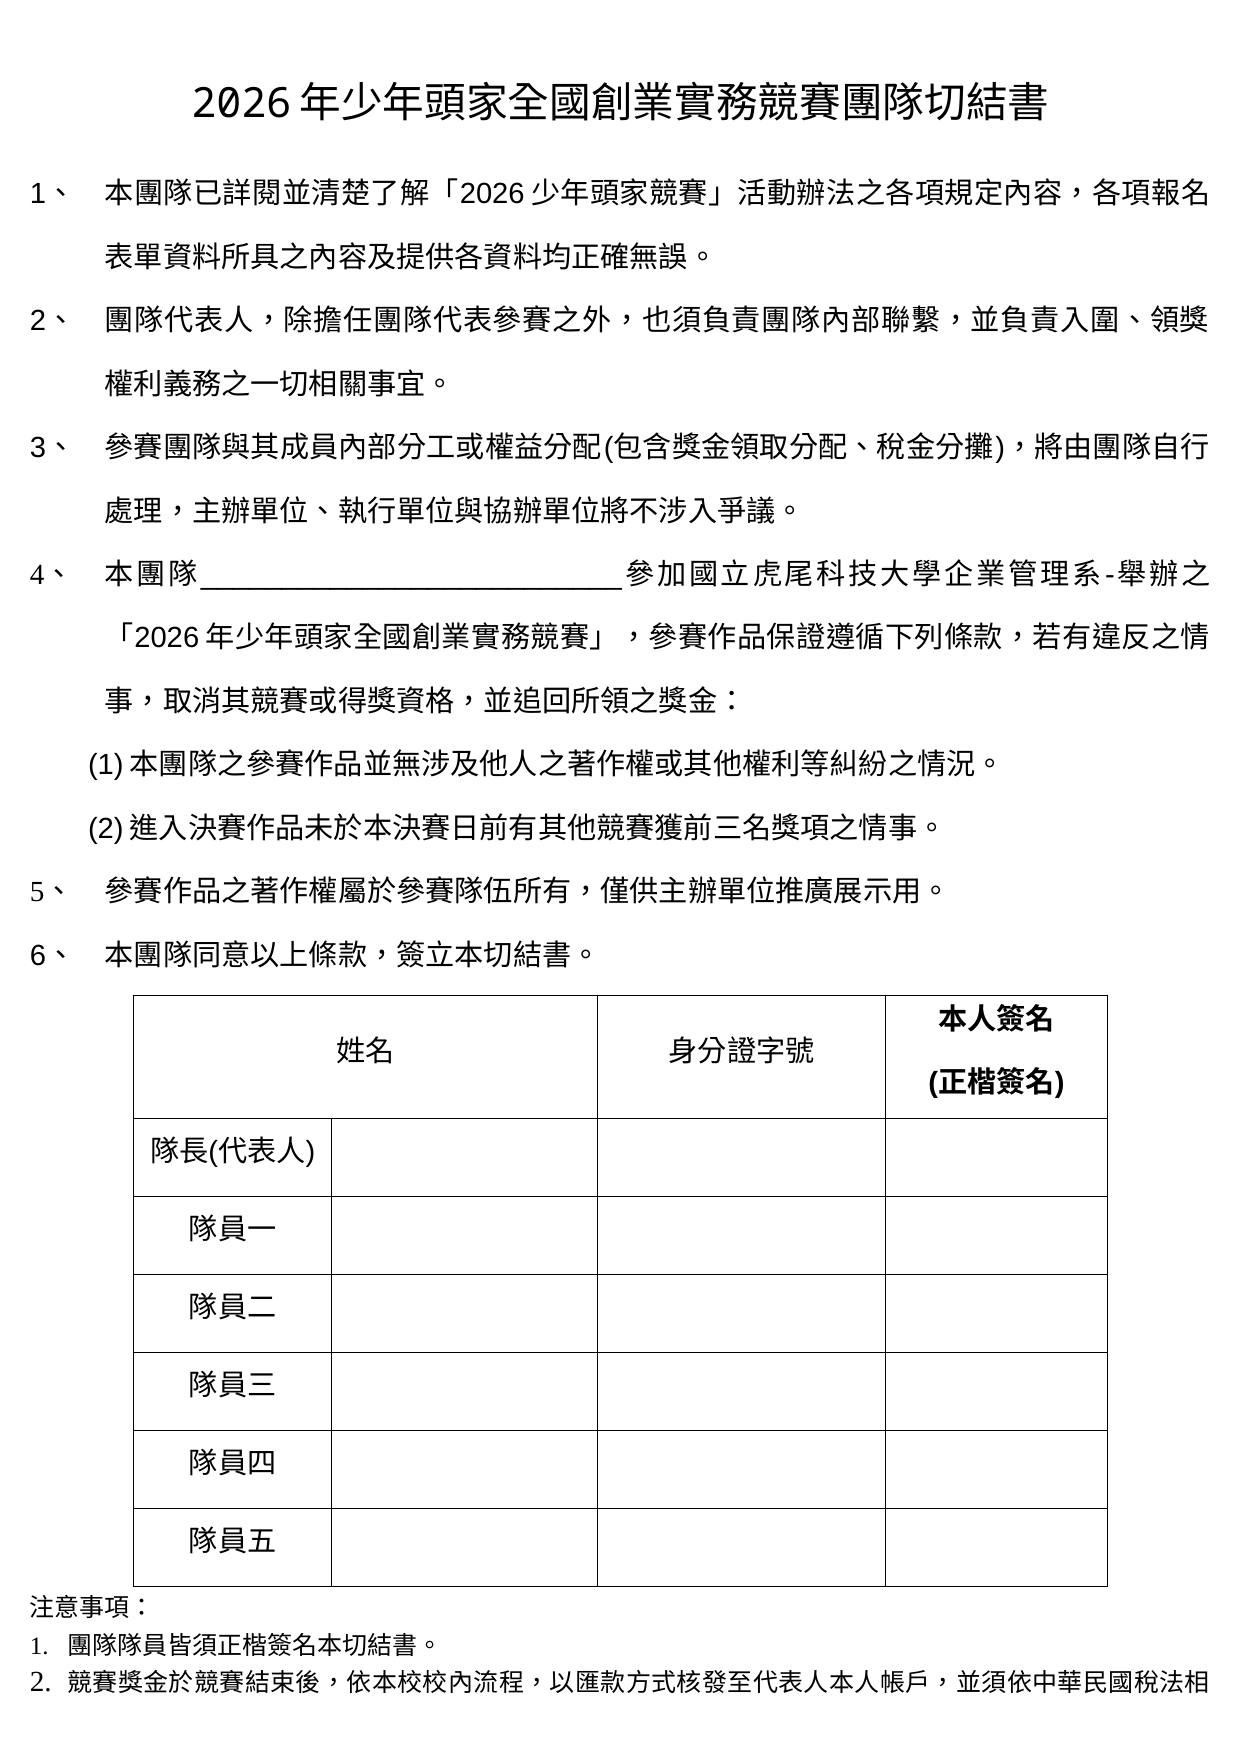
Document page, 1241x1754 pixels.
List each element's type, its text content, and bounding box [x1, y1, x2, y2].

list 本團隊已詳閱並清楚了解「2026少年頭家競賽」活動辦法之各項規定內容，各項報名表單資料所具之內容及提供各資料均正確無誤。 [29, 170, 1211, 276]
list 競賽獎金於競賽結束後，依本校校內流程，以匯款方式核發至代表人本人帳戶，並須依中華民國稅法相 [29, 1662, 1211, 1699]
table_cell [598, 1275, 885, 1352]
table_cell [598, 1509, 885, 1586]
table_cell [332, 1197, 597, 1274]
table_cell [886, 1509, 1107, 1586]
list 本團隊__________________________參加國立虎尾科技大學企業管理系-舉辦之「2026年少年頭家全國創業實務競賽」，參賽作品保證遵循下列條款，若有違反之情事，取消其競賽或得獎資格，並追回所領之獎金： [29, 551, 1211, 720]
list 參賽作品之著作權屬於參賽隊伍所有，僅供主辦單位推廣展示用。 [29, 868, 1211, 910]
table_cell [886, 1119, 1107, 1196]
table_cell [886, 1197, 1107, 1274]
table_cell [332, 1119, 597, 1196]
table_cell [598, 1353, 885, 1430]
table_cell [886, 1353, 1107, 1430]
list 團隊代表人，除擔任團隊代表參賽之外，也須負責團隊內部聯繫，並負責入圍、領獎權利義務之一切相關事宜。 [29, 297, 1211, 402]
list 本團隊同意以上條款，簽立本切結書。 [29, 931, 1211, 973]
list 團隊隊員皆須正楷簽名本切結書。 [29, 1624, 1211, 1662]
text 注意事項： [29, 1587, 1211, 1624]
list 進入決賽作品未於本決賽日前有其他競賽獲前三名獎項之情事。 [29, 804, 1211, 847]
table_cell 隊員四 [134, 1431, 331, 1508]
table_header 身分證字號 [598, 996, 885, 1118]
table_cell [332, 1509, 597, 1586]
table_cell [886, 1431, 1107, 1508]
table_cell 隊員一 [134, 1197, 331, 1274]
list 本團隊之參賽作品並無涉及他人之著作權或其他權利等糾紛之情況。 [29, 741, 1211, 783]
table_cell [598, 1431, 885, 1508]
table_cell [332, 1275, 597, 1352]
table_cell [598, 1119, 885, 1196]
table_cell [886, 1275, 1107, 1352]
table_cell 隊員二 [134, 1275, 331, 1352]
table_header 本人簽名 (正楷簽名) [886, 996, 1107, 1118]
table_cell [332, 1431, 597, 1508]
text 2026年少年頭家全國創業實務競賽團隊切結書 [29, 69, 1211, 129]
table_cell [332, 1353, 597, 1430]
table_cell 隊員三 [134, 1353, 331, 1430]
table_cell 隊員五 [134, 1509, 331, 1586]
list 參賽團隊與其成員內部分工或權益分配(包含獎金領取分配、稅金分攤)，將由團隊自行處理，主辦單位、執行單位與協辦單位將不涉入爭議。 [29, 424, 1211, 529]
table_cell [598, 1197, 885, 1274]
table_header 姓名 [134, 996, 597, 1118]
table_cell 隊長(代表人) [134, 1119, 331, 1196]
